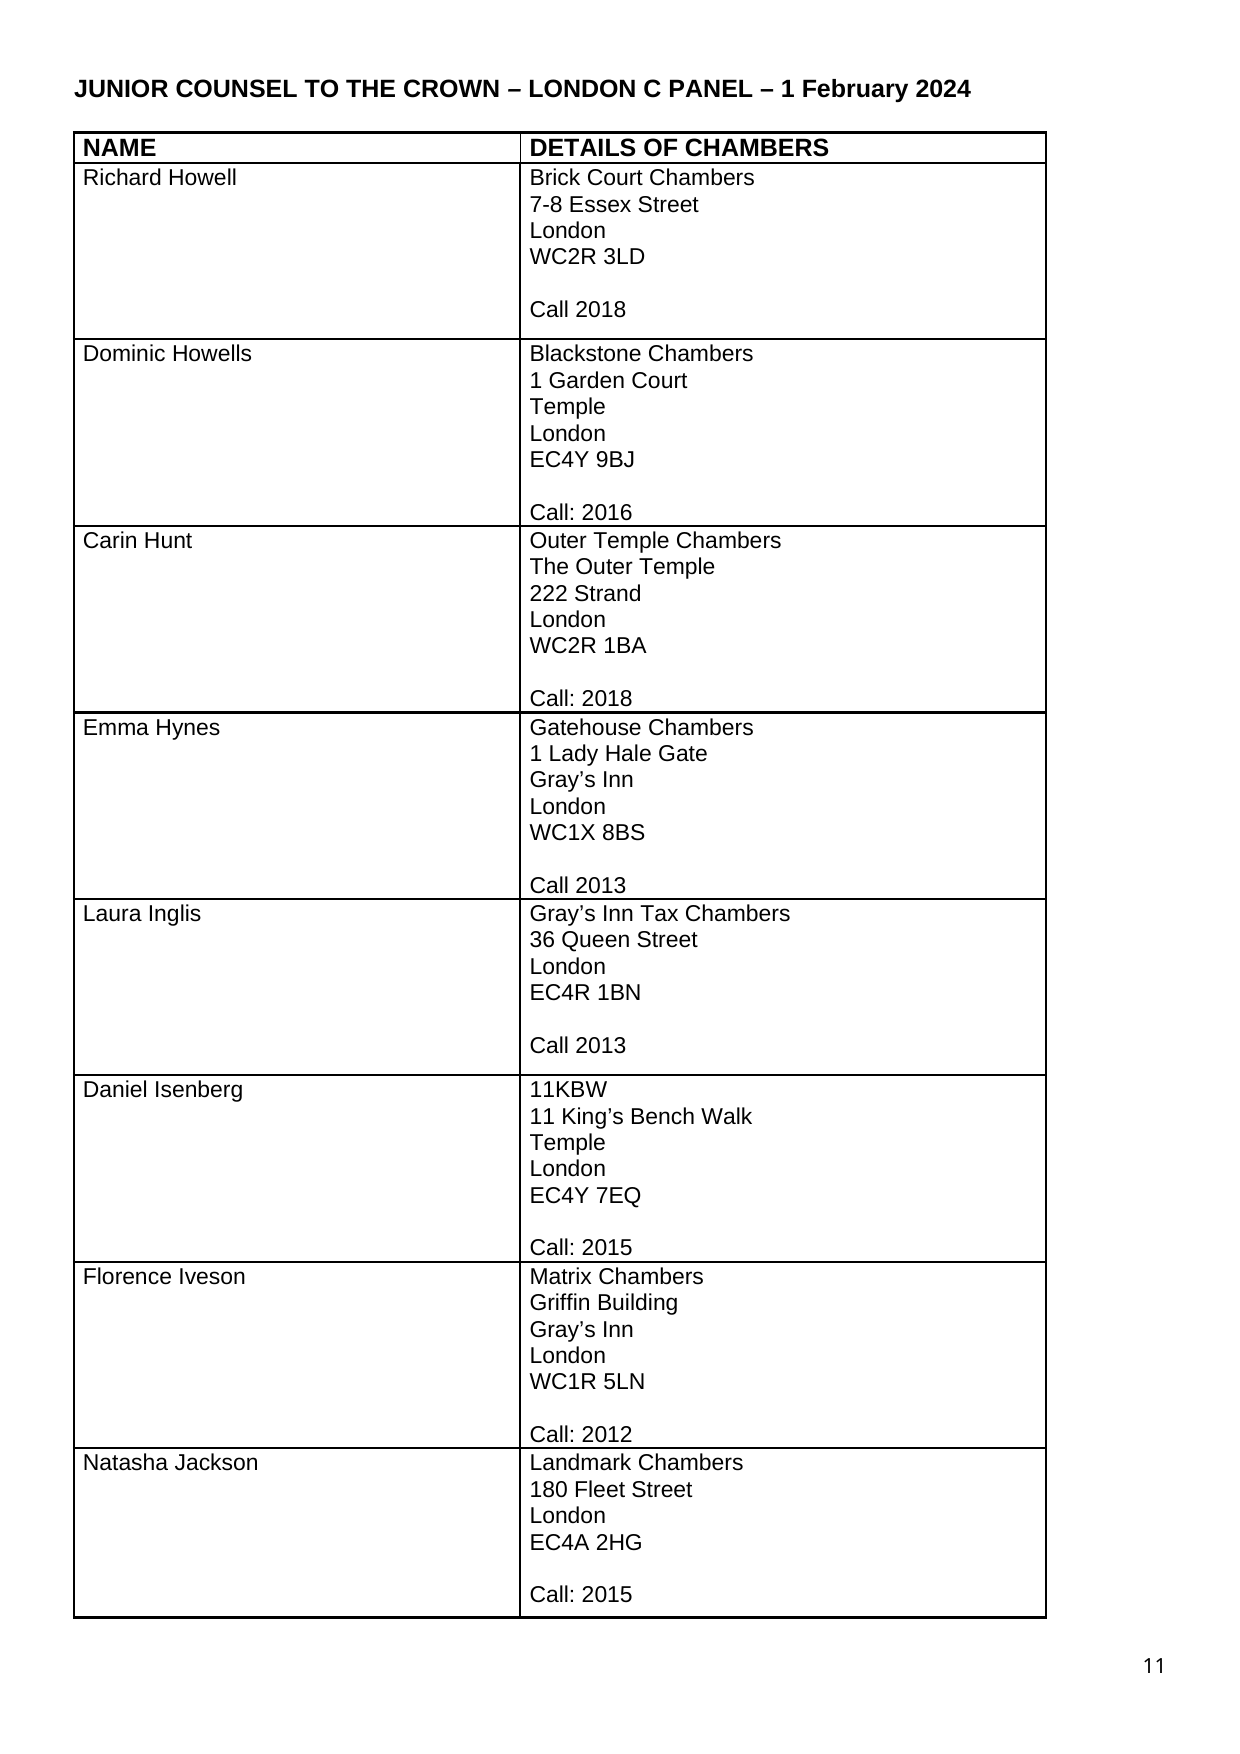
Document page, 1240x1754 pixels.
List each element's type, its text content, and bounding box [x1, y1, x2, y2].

table_cell Florence Iveson [75, 1263, 519, 1447]
table_cell Gray’s Inn Tax Chambers 36 Queen Street London EC4R 1BN Call 2013 [521, 900, 1045, 1074]
table_cell Richard Howell [75, 164, 519, 338]
table_cell Natasha Jackson [75, 1449, 519, 1616]
table_cell Carin Hunt [75, 527, 519, 711]
table_cell Outer Temple Chambers The Outer Temple 222 Strand London WC2R 1BA Call: 2018 [521, 527, 1045, 711]
table_cell Gatehouse Chambers 1 Lady Hale Gate Gray’s Inn London WC1X 8BS Call 2013 [521, 714, 1045, 898]
table_cell Brick Court Chambers 7-8 Essex Street London WC2R 3LD Call 2018 [521, 164, 1045, 338]
table_cell Blackstone Chambers 1 Garden Court Temple London EC4Y 9BJ Call: 2016 [521, 340, 1045, 525]
table_cell Emma Hynes [75, 714, 519, 898]
table_cell Landmark Chambers 180 Fleet Street London EC4A 2HG Call: 2015 [521, 1449, 1045, 1616]
table_cell Laura Inglis [75, 900, 519, 1074]
table_cell 11KBW 11 King’s Bench Walk Temple London EC4Y 7EQ Call: 2015 [521, 1076, 1045, 1261]
table_cell Daniel Isenberg [75, 1076, 519, 1261]
table_header DETAILS OF CHAMBERS [521, 134, 1045, 162]
table_cell Dominic Howells [75, 340, 519, 525]
table_cell Matrix Chambers Griffin Building Gray’s Inn London WC1R 5LN Call: 2012 [521, 1263, 1045, 1447]
table_header NAME [75, 134, 520, 162]
